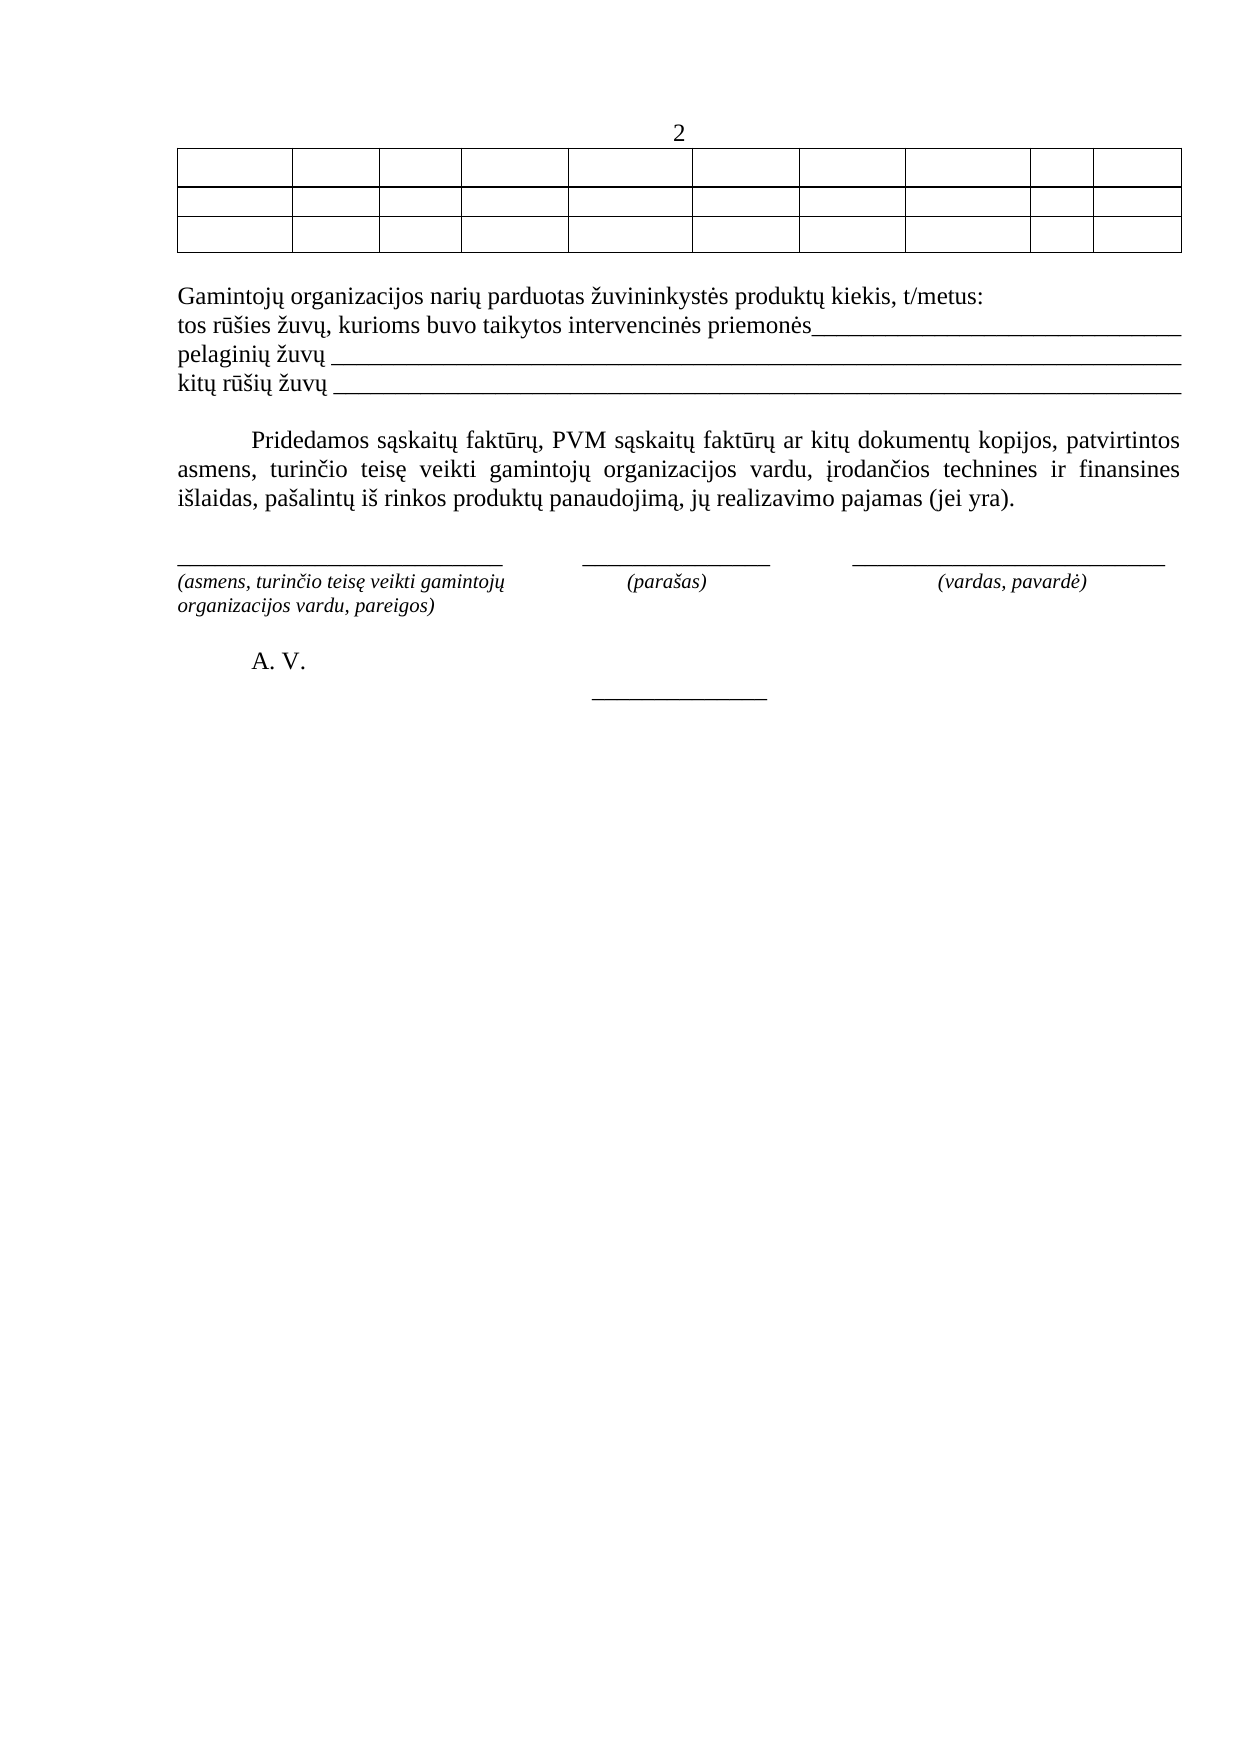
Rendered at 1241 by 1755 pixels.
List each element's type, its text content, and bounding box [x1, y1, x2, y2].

table_cell [1094, 217, 1181, 252]
text Pridedamos sąskaitų faktūrų, PVM sąskaitų faktūrų ar kitų dokumentų kopijos, patvirtintos asmens, turinčio teisę veikti gamintojų organizacijos vardu, įrodančios technines ir finansines išlaidas, pašalintų iš rinkos produktų panaudojimą, jų realizavimo pajamas (jei yra). [177, 425, 1181, 511]
table_cell [1031, 149, 1093, 186]
table_cell [1031, 188, 1093, 216]
table_cell [800, 149, 905, 186]
table_cell [178, 188, 292, 216]
text organizacijos vardu, pareigos) [177, 593, 1181, 617]
text pelaginių žuvų [177, 339, 1181, 368]
text kitų rūšių žuvų [177, 368, 1181, 396]
table_cell [569, 188, 692, 216]
table_cell [462, 149, 568, 186]
table_cell [293, 217, 379, 252]
table_cell [569, 149, 692, 186]
table_cell [800, 188, 905, 216]
table_cell [462, 188, 568, 216]
table_cell [800, 217, 905, 252]
text ______________ [177, 674, 1181, 703]
table_cell [906, 149, 1030, 186]
table_cell [906, 217, 1030, 252]
table_cell [178, 149, 292, 186]
table_cell [1031, 217, 1093, 252]
text (asmens, turinčio teisę veikti gamintojų (parašas) (vardas, pavardė) [177, 569, 1181, 593]
table_cell [380, 188, 461, 216]
table_cell [293, 188, 379, 216]
text __________________________ _______________ _________________________ [177, 540, 1181, 569]
table_cell [1094, 188, 1181, 216]
table_cell [693, 188, 799, 216]
table_cell [906, 188, 1030, 216]
text tos rūšies žuvų, kurioms buvo taikytos intervencinės priemonės [177, 310, 1181, 339]
text A. V. [177, 646, 1181, 674]
table_cell [693, 217, 799, 252]
table_cell [178, 217, 292, 252]
text Gamintojų organizacijos narių parduotas žuvininkystės produktų kiekis, t/metus: [177, 281, 1181, 310]
table_cell [569, 217, 692, 252]
table_cell [693, 149, 799, 186]
table_cell [462, 217, 568, 252]
table_cell [293, 149, 379, 186]
table_cell [1094, 149, 1181, 186]
table_cell [380, 149, 461, 186]
table_cell [380, 217, 461, 252]
